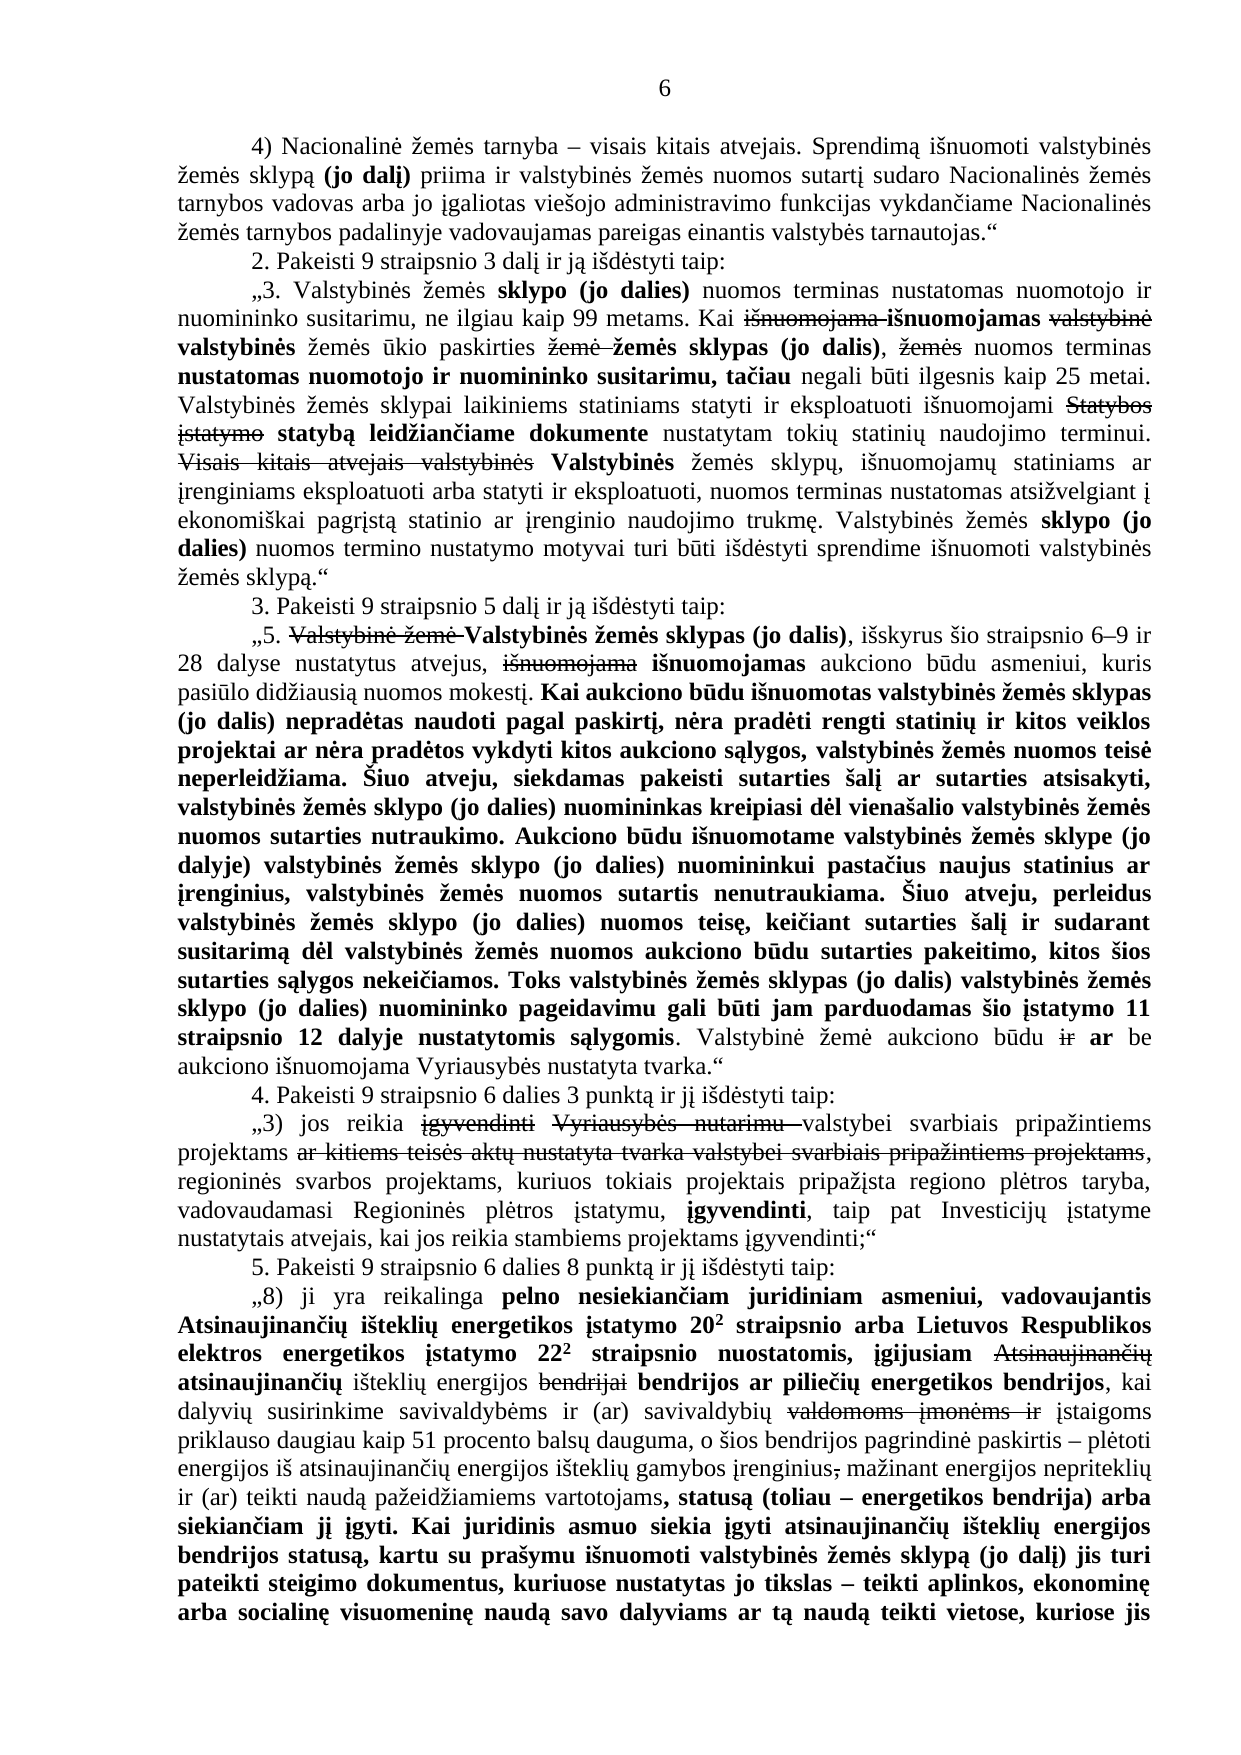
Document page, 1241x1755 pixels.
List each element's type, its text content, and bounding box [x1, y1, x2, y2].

text 2. Pakeisti 9 straipsnio 3 dalį ir ją išdėstyti taip: [177, 246, 1152, 275]
text „3. Valstybinės žemės sklypo (jo dalies) nuomos terminas nustatomas nuomotojo ir nuomininko susitarimu, ne ilgiau kaip 99 metams. Kai išnuomojama išnuomojamas valstybinė valstybinės žemės ūkio paskirties žemė žemės sklypas (jo dalis), žemės nuomos terminas nustatomas nuomotojo ir nuomininko susitarimu, tačiau negali būti ilgesnis kaip 25 metai. Valstybinės žemės sklypai laikiniems statiniams statyti ir eksploatuoti išnuomojami Statybos įstatymo statybą leidžiančiame dokumente nustatytam tokių statinių naudojimo terminui. Visais kitais atvejais valstybinės Valstybinės žemės sklypų, išnuomojamų statiniams ar įrenginiams eksploatuoti arba statyti ir eksploatuoti, nuomos terminas nustatomas atsižvelgiant į ekonomiškai pagrįstą statinio ar įrenginio naudojimo trukmę. Valstybinės žemės sklypo (jo dalies) nuomos termino nustatymo motyvai turi būti išdėstyti sprendime išnuomoti valstybinės žemės sklypą.“ [177, 275, 1152, 591]
text 3. Pakeisti 9 straipsnio 5 dalį ir ją išdėstyti taip: [177, 591, 1152, 620]
text 5. Pakeisti 9 straipsnio 6 dalies 8 punktą ir jį išdėstyti taip: [177, 1252, 1152, 1281]
text 4) Nacionalinė žemės tarnyba – visais kitais atvejais. Sprendimą išnuomoti valstybinės žemės sklypą (jo dalį) priima ir valstybinės žemės nuomos sutartį sudaro Nacionalinės žemės tarnybos vadovas arba jo įgaliotas viešojo administravimo funkcijas vykdančiame Nacionalinės žemės tarnybos padalinyje vadovaujamas pareigas einantis valstybės tarnautojas.“ [177, 131, 1152, 246]
text „5. Valstybinė žemė Valstybinės žemės sklypas (jo dalis), išskyrus šio straipsnio 6–9 ir 28 dalyse nustatytus atvejus, išnuomojama išnuomojamas aukciono būdu asmeniui, kuris pasiūlo didžiausią nuomos mokestį. Kai aukciono būdu išnuomotas valstybinės žemės sklypas (jo dalis) nepradėtas naudoti pagal paskirtį, nėra pradėti rengti statinių ir kitos veiklos projektai ar nėra pradėtos vykdyti kitos aukciono sąlygos, valstybinės žemės nuomos teisė neperleidžiama. Šiuo atveju, siekdamas pakeisti sutarties šalį ar sutarties atsisakyti, valstybinės žemės sklypo (jo dalies) nuomininkas kreipiasi dėl vienašalio valstybinės žemės nuomos sutarties nutraukimo. Aukciono būdu išnuomotame valstybinės žemės sklype (jo dalyje) valstybinės žemės sklypo (jo dalies) nuomininkui pastačius naujus statinius ar įrenginius, valstybinės žemės nuomos sutartis nenutraukiama. Šiuo atveju, perleidus valstybinės žemės sklypo (jo dalies) nuomos teisę, keičiant sutarties šalį ir sudarant susitarimą dėl valstybinės žemės nuomos aukciono būdu sutarties pakeitimo, kitos šios sutarties sąlygos nekeičiamos. Toks valstybinės žemės sklypas (jo dalis) valstybinės žemės sklypo (jo dalies) nuomininko pageidavimu gali būti jam parduodamas šio įstatymo 11 straipsnio 12 dalyje nustatytomis sąlygomis. Valstybinė žemė aukciono būdu ir ar be aukciono išnuomojama Vyriausybės nustatyta tvarka.“ [177, 620, 1152, 1080]
text 4. Pakeisti 9 straipsnio 6 dalies 3 punktą ir jį išdėstyti taip: [177, 1080, 1152, 1108]
text „3) jos reikia įgyvendinti Vyriausybės nutarimu valstybei svarbiais pripažintiems projektams ar kitiems teisės aktų nustatyta tvarka valstybei svarbiais pripažintiems projektams, regioninės svarbos projektams, kuriuos tokiais projektais pripažįsta regiono plėtros taryba, vadovaudamasi Regioninės plėtros įstatymu, įgyvendinti, taip pat Investicijų įstatyme nustatytais atvejais, kai jos reikia stambiems projektams įgyvendinti;“ [177, 1108, 1152, 1252]
text „8) ji yra reikalinga pelno nesiekiančiam juridiniam asmeniui, vadovaujantis Atsinaujinančių išteklių energetikos įstatymo 202 straipsnio arba Lietuvos Respublikos elektros energetikos įstatymo 222 straipsnio nuostatomis, įgijusiam Atsinaujinančių atsinaujinančių išteklių energijos bendrijai bendrijos ar piliečių energetikos bendrijos, kai dalyvių susirinkime savivaldybėms ir (ar) savivaldybių valdomoms įmonėms ir įstaigoms priklauso daugiau kaip 51 procento balsų dauguma, o šios bendrijos pagrindinė paskirtis – plėtoti energijos iš atsinaujinančių energijos išteklių gamybos įrenginius, mažinant energijos nepriteklių ir (ar) teikti naudą pažeidžiamiems vartotojams, statusą (toliau – energetikos bendrija) arba siekiančiam jį įgyti. Kai juridinis asmuo siekia įgyti atsinaujinančių išteklių energijos bendrijos statusą, kartu su prašymu išnuomoti valstybinės žemės sklypą (jo dalį) jis turi pateikti steigimo dokumentus, kuriuose nustatytas jo tikslas – teikti aplinkos, ekonominę arba socialinę visuomeninę naudą savo dalyviams ar tą naudą teikti vietose, kuriose jis [177, 1281, 1152, 1626]
